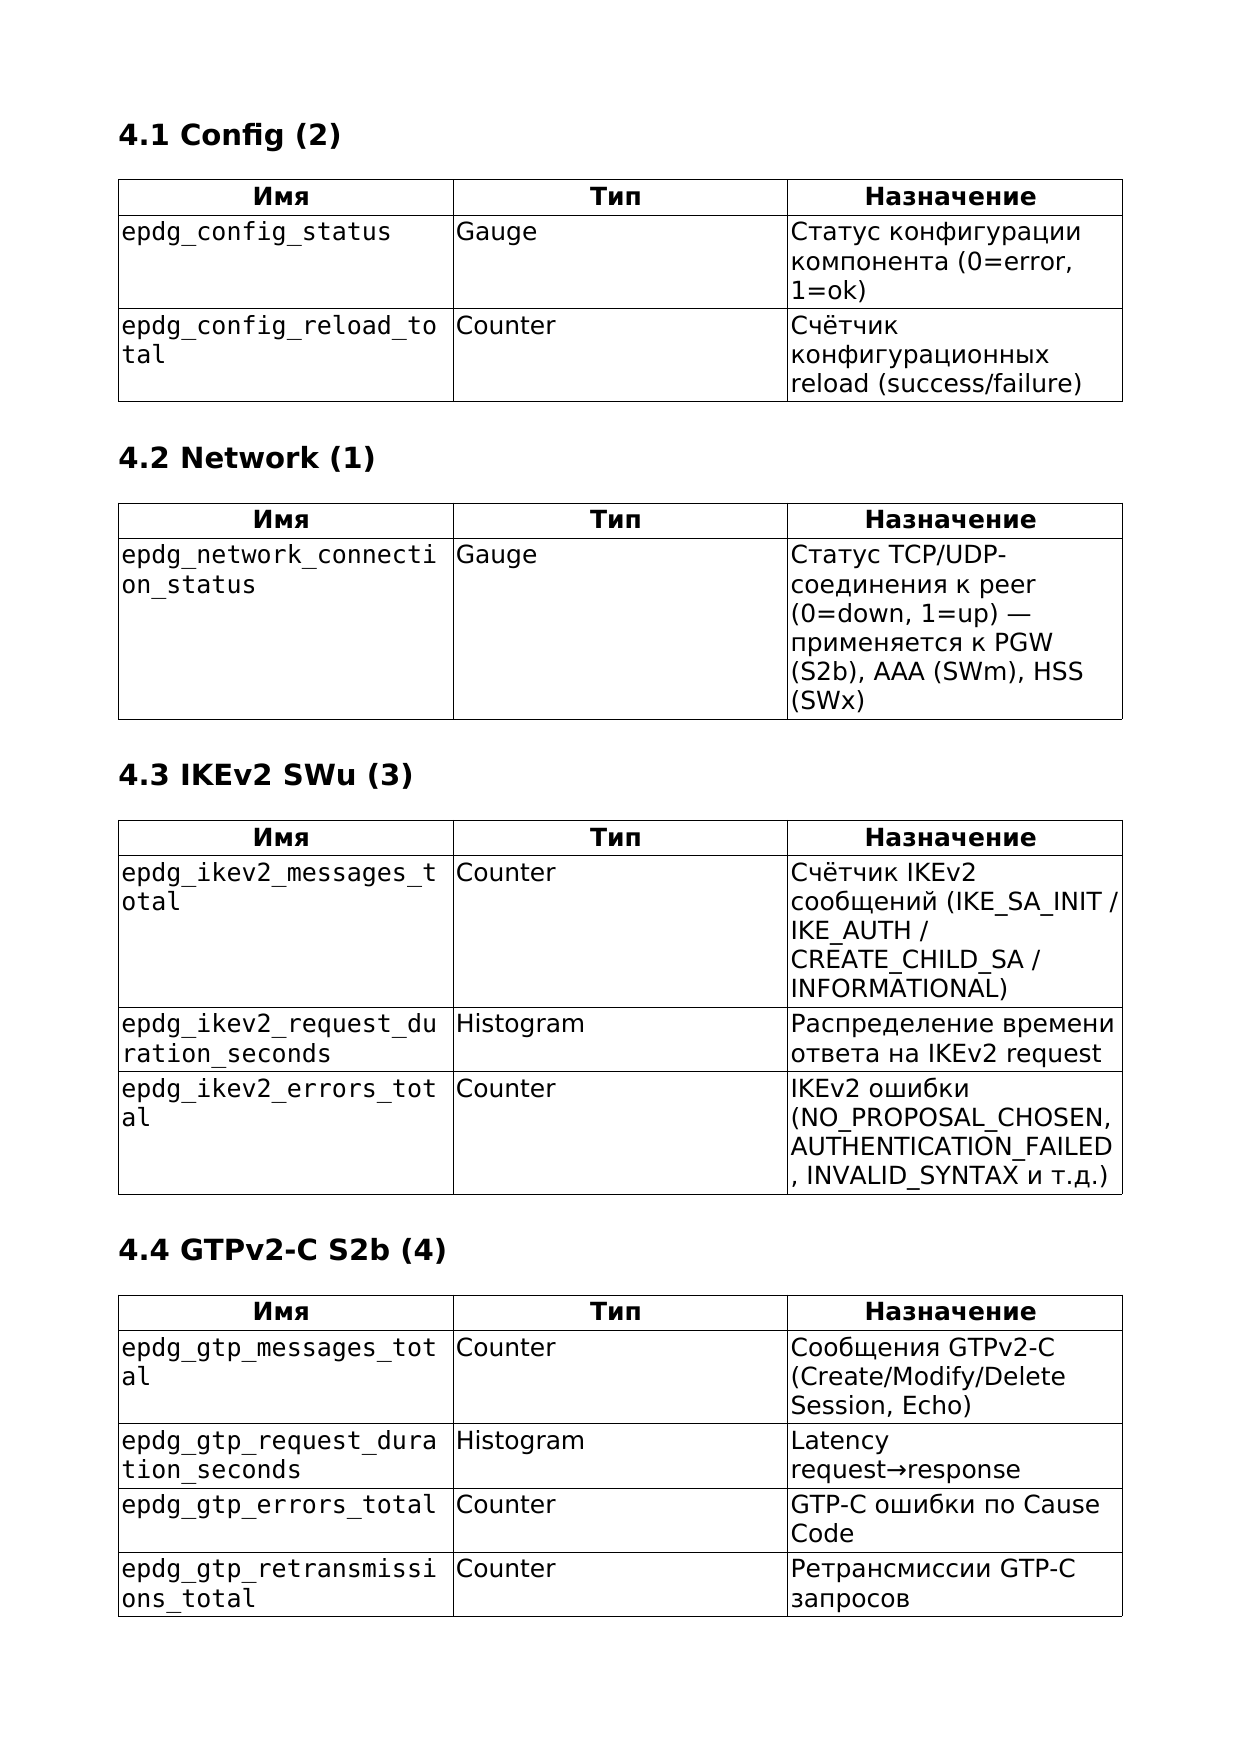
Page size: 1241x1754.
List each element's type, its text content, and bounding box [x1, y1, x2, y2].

table_cell Counter [454, 1072, 787, 1193]
table_cell Статус TCP/UDP-соединения к peer (0=down, 1=up) — применяется к PGW (S2b), AAA (SWm), HSS (SWx) [788, 539, 1122, 718]
table_cell Счётчик IKEv2 сообщений (IKE_SA_INIT / IKE_AUTH / CREATE_CHILD_SA / INFORMATIONAL) [788, 856, 1122, 1007]
table_cell Gauge [454, 539, 787, 718]
table_header Имя [119, 504, 453, 538]
table_cell Распределение времени ответа на IKEv2 request [788, 1008, 1122, 1071]
table_header Тип [454, 180, 787, 214]
subtitle 4.2 Network (1) [118, 441, 1122, 475]
table_cell Ретрансмиссии GTP-C запросов [788, 1553, 1122, 1616]
table_cell epdg_config_status [119, 216, 453, 308]
table_cell Сообщения GTPv2-C (Create/Modify/Delete Session, Echo) [788, 1331, 1122, 1423]
subtitle 4.1 Config (2) [118, 118, 1122, 152]
table_cell GTP-C ошибки по Cause Code [788, 1489, 1122, 1552]
table_header Тип [454, 821, 787, 855]
table_header Имя [119, 821, 453, 855]
table_header Назначение [788, 821, 1122, 855]
table_cell epdg_gtp_messages_total [119, 1331, 453, 1423]
table_cell Gauge [454, 216, 787, 308]
table_cell epdg_ikev2_request_duration_seconds [119, 1008, 453, 1071]
table_header Имя [119, 180, 453, 214]
table_cell epdg_network_connection_status [119, 539, 453, 718]
table_cell Counter [454, 1553, 787, 1616]
table_header Назначение [788, 1296, 1122, 1330]
table_cell Counter [454, 856, 787, 1007]
table_cell epdg_ikev2_messages_total [119, 856, 453, 1007]
table_cell Counter [454, 309, 787, 401]
table_cell Counter [454, 1331, 787, 1423]
table_header Тип [454, 1296, 787, 1330]
table_cell epdg_ikev2_errors_total [119, 1072, 453, 1193]
table_cell epdg_config_reload_total [119, 309, 453, 401]
table_cell Статус конфигурации компонента (0=error, 1=ok) [788, 216, 1122, 308]
table_cell Counter [454, 1489, 787, 1552]
table_header Назначение [788, 504, 1122, 538]
table_cell epdg_gtp_errors_total [119, 1489, 453, 1552]
table_cell IKEv2 ошибки (NO_PROPOSAL_CHOSEN, AUTHENTICATION_FAILED, INVALID_SYNTAX и т.д.) [788, 1072, 1122, 1193]
table_cell Histogram [454, 1008, 787, 1071]
table_cell epdg_gtp_retransmissions_total [119, 1553, 453, 1616]
table_header Имя [119, 1296, 453, 1330]
table_header Тип [454, 504, 787, 538]
table_cell Latency request→response [788, 1424, 1122, 1487]
table_cell Histogram [454, 1424, 787, 1487]
subtitle 4.4 GTPv2-C S2b (4) [118, 1233, 1122, 1267]
subtitle 4.3 IKEv2 SWu (3) [118, 758, 1122, 792]
table_cell Счётчик конфигурационных reload (success/failure) [788, 309, 1122, 401]
table_cell epdg_gtp_request_duration_seconds [119, 1424, 453, 1487]
table_header Назначение [788, 180, 1122, 214]
